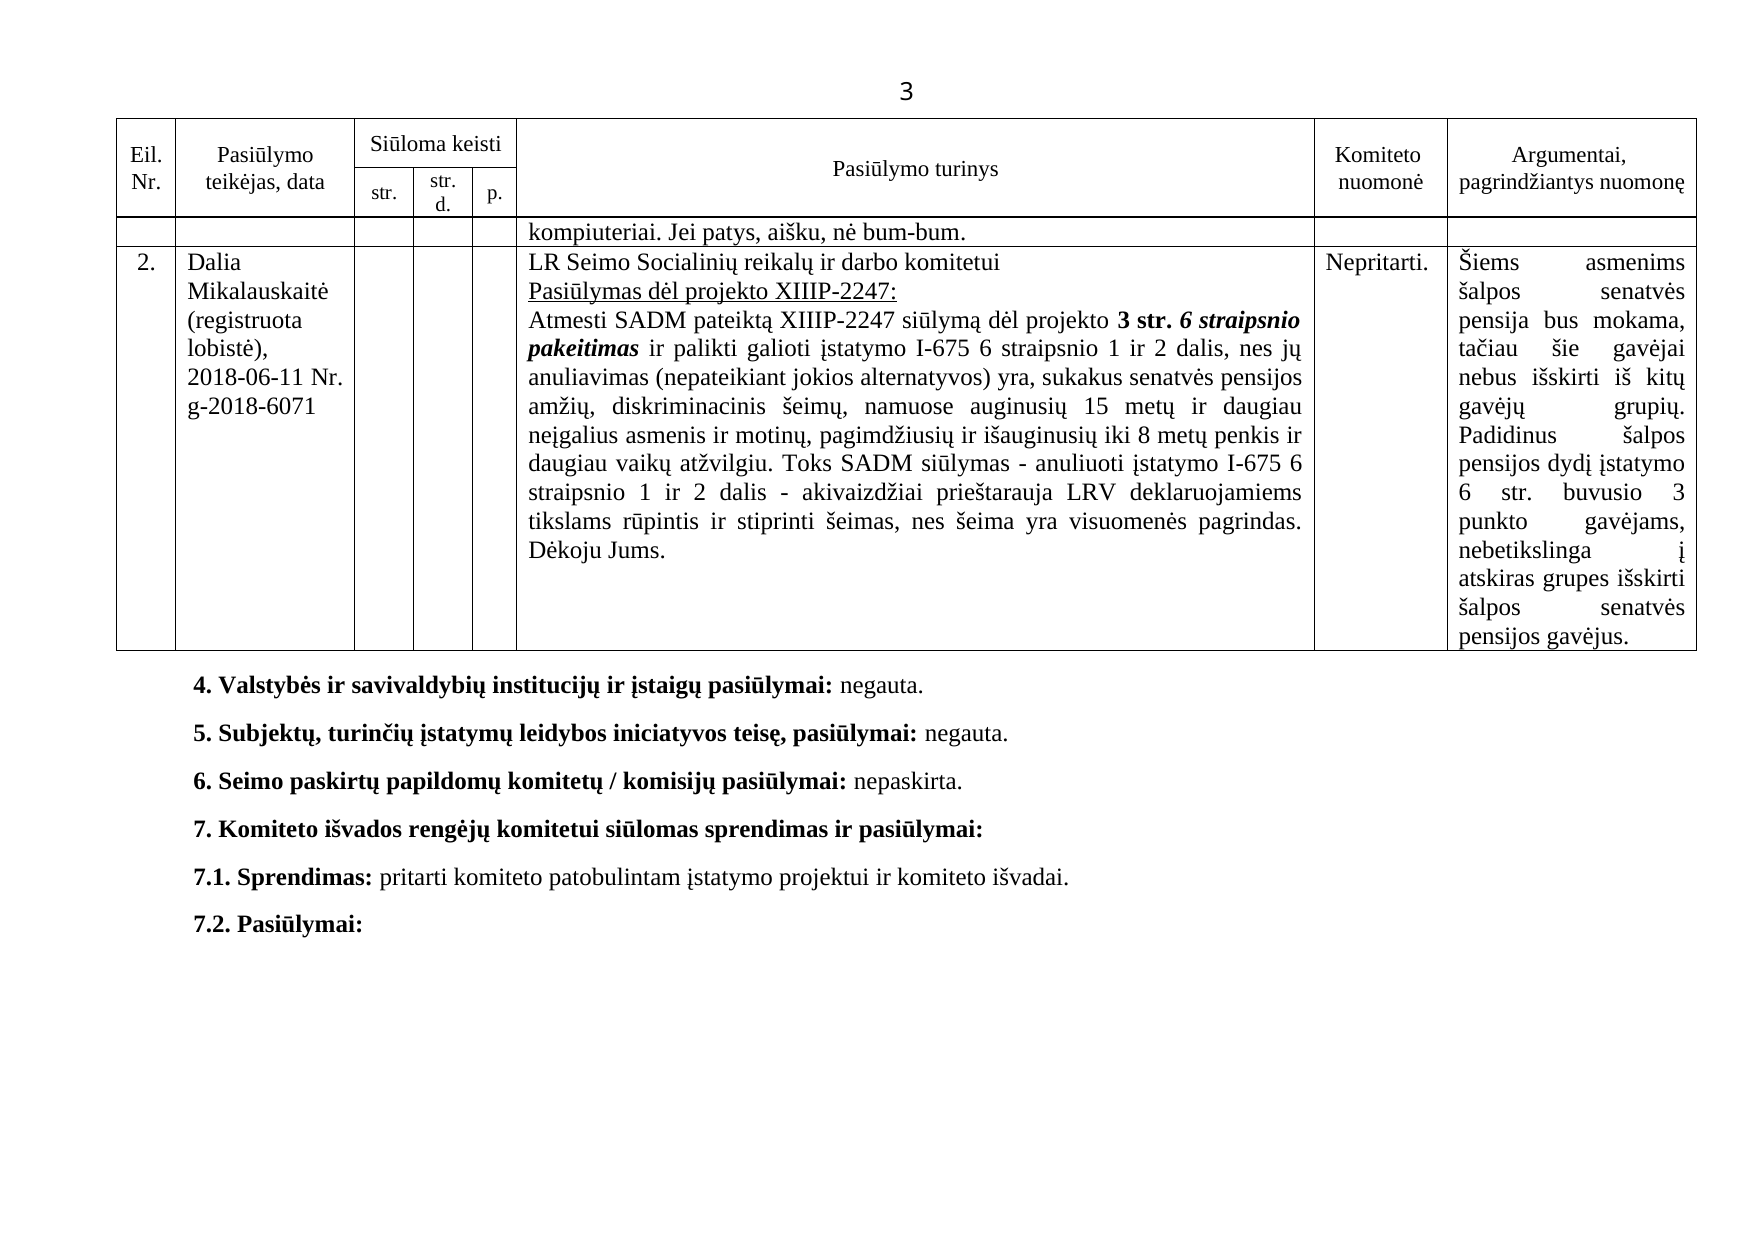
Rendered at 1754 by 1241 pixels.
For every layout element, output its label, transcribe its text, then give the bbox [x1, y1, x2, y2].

text 7. Komiteto išvados rengėjų komitetui siūlomas sprendimas ir pasiūlymai: [118, 814, 1695, 842]
table_cell p. [473, 168, 516, 216]
table_cell [414, 247, 472, 650]
table_header Pasiūlymo teikėjas, data [176, 119, 354, 216]
text 7.2. Pasiūlymai: [118, 909, 1695, 938]
table_cell 2. [117, 247, 175, 650]
table_cell [355, 247, 413, 650]
table_cell [176, 218, 354, 246]
text 5. Subjektų, turinčių įstatymų leidybos iniciatyvos teisę, pasiūlymai: negauta. [118, 718, 1695, 747]
table_cell LR Seimo Socialinių reikalų ir darbo komitetui Pasiūlymas dėl projekto XIIIP-2247: Atmesti SADM pateiktą XIIIP-2247 siūlymą dėl projekto 3 str. 6 straipsnio pakeitimas ir palikti galioti įstatymo I-675 6 straipsnio 1 ir 2 dalis, nes jų anuliavimas (nepateikiant jokios alternatyvos) yra, sukakus senatvės pensijos amžių, diskriminacinis šeimų, namuose auginusių 15 metų ir daugiau neįgalius asmenis ir motinų, pagimdžiusių ir išauginusių iki 8 metų penkis ir daugiau vaikų atžvilgiu. Toks SADM siūlymas - anuliuoti įstatymo I-675 6 straipsnio 1 ir 2 dalis - akivaizdžiai prieštarauja LRV deklaruojamiems tikslams rūpintis ir stiprinti šeimas, nes šeima yra visuomenės pagrindas. Dėkoju Jums. [517, 247, 1314, 650]
table_cell Šiems asmenims šalpos senatvės pensija bus mokama, tačiau šie gavėjai nebus išskirti iš kitų gavėjų grupių. Padidinus šalpos pensijos dydį įstatymo 6 str. buvusio 3 punkto gavėjams, nebetikslinga į atskiras grupes išskirti šalpos senatvės pensijos gavėjus. [1448, 247, 1696, 650]
text 4. Valstybės ir savivaldybių institucijų ir įstaigų pasiūlymai: negauta. [118, 670, 1695, 699]
table_header Argumentai, pagrindžiantys nuomonę [1448, 119, 1696, 216]
table_cell [1448, 218, 1696, 246]
text 6. Seimo paskirtų papildomų komitetų / komisijų pasiūlymai: nepaskirta. [118, 766, 1695, 794]
table_header Komiteto nuomonė [1315, 119, 1447, 216]
table_cell str. d. [414, 168, 472, 216]
table_cell [414, 218, 472, 246]
table_cell kompiuteriai. Jei patys, aišku, nė bum-bum. [517, 218, 1314, 246]
table_cell [355, 218, 413, 246]
table_cell str. [355, 168, 413, 216]
text 7.1. Sprendimas: pritarti komiteto patobulintam įstatymo projektui ir komiteto išvadai. [118, 862, 1695, 890]
table_header Siūloma keisti [355, 119, 516, 167]
table_cell Dalia Mikalauskaitė (registruota lobistė), 2018-06-11 Nr. g-2018-6071 [176, 247, 354, 650]
table_cell [473, 247, 516, 650]
table_cell [473, 218, 516, 246]
table_cell Nepritarti. [1315, 247, 1447, 650]
table_header Pasiūlymo turinys [517, 119, 1314, 216]
table_cell [117, 218, 175, 246]
table_cell [1315, 218, 1447, 246]
table_header Eil. Nr. [117, 119, 175, 216]
